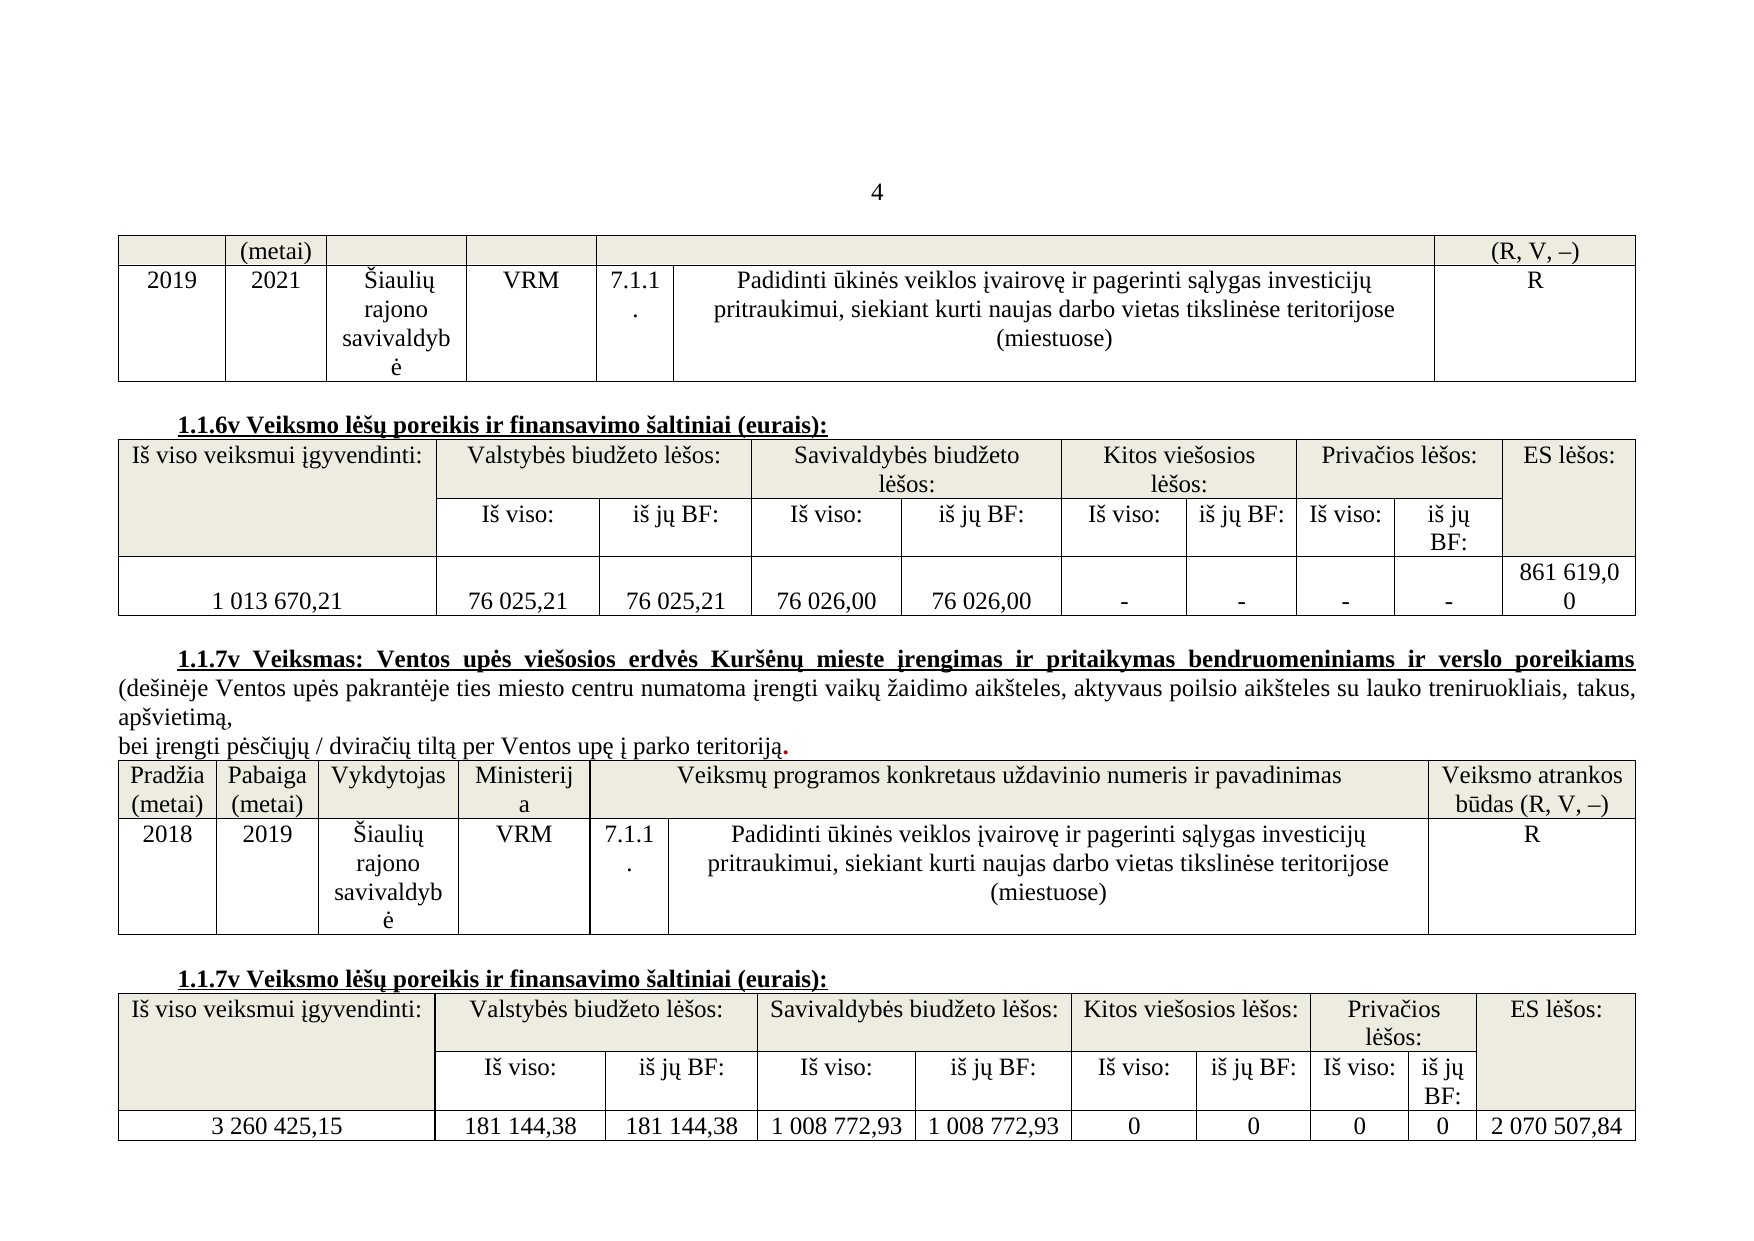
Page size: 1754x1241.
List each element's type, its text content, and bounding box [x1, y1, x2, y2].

table_cell 2021 [226, 266, 326, 381]
table_header Vykdytojas [319, 761, 458, 818]
table_cell 76 025,21 [600, 557, 751, 615]
table_cell 0 [1311, 1111, 1408, 1139]
table_cell Iš viso: [437, 499, 599, 556]
table_cell 181 144,38 [606, 1111, 757, 1139]
table_cell iš jų BF: [1187, 499, 1296, 556]
text 1.1.6v Veiksmo lėšų poreikis ir finansavimo šaltiniai (eurais): [118, 410, 1636, 439]
table_header Iš viso veiksmui įgyvendinti: [119, 994, 434, 1110]
table_cell VRM [467, 266, 596, 381]
table_cell - [1187, 557, 1296, 615]
table_cell Iš viso: [752, 499, 901, 556]
table_header ES lėšos: [1477, 994, 1635, 1110]
table_cell Iš viso: [436, 1052, 605, 1110]
table_cell 7.1.1. [597, 266, 673, 381]
table_header Privačios lėšos: [1311, 994, 1476, 1051]
table_header Kitos viešosios lėšos: [1062, 440, 1296, 498]
table_cell iš jų BF: [1197, 1052, 1310, 1110]
table_cell iš jų BF: [1409, 1052, 1476, 1110]
table_cell R [1435, 266, 1635, 381]
table_header [467, 236, 596, 264]
table_header [597, 236, 1434, 264]
table_header (R, V, –) [1435, 236, 1635, 264]
table_cell Iš viso: [1297, 499, 1394, 556]
table_cell iš jų BF: [600, 499, 751, 556]
table_cell 1 008 772,93 [758, 1111, 915, 1139]
table_cell - [1395, 557, 1502, 615]
table_cell 76 026,00 [752, 557, 901, 615]
table_cell VRM [459, 819, 589, 934]
table_cell 2 070 507,84 [1477, 1111, 1635, 1139]
table_cell iš jų BF: [902, 499, 1061, 556]
table_header Savivaldybės biudžeto lėšos: [758, 994, 1071, 1051]
table_header Valstybės biudžeto lėšos: [437, 440, 751, 498]
table_header Valstybės biudžeto lėšos: [436, 994, 757, 1051]
table_cell Iš viso: [1311, 1052, 1408, 1110]
table_cell R [1429, 819, 1635, 934]
table_cell 2018 [119, 819, 216, 934]
table_header Pabaiga (metai) [217, 761, 318, 818]
table_header Ministerija [459, 761, 589, 818]
table_cell 0 [1409, 1111, 1476, 1139]
table_cell 0 [1197, 1111, 1310, 1139]
table_cell 76 026,00 [902, 557, 1061, 615]
table_cell iš jų BF: [916, 1052, 1071, 1110]
table_cell Iš viso: [758, 1052, 915, 1110]
table_header Kitos viešosios lėšos: [1072, 994, 1310, 1051]
table_cell Padidinti ūkinės veiklos įvairovę ir pagerinti sąlygas investicijų pritraukimui, siekiant kurti naujas darbo vietas tikslinėse teritorijose (miestuose) [674, 266, 1434, 381]
table_cell Iš viso: [1072, 1052, 1196, 1110]
table_header Veiksmų programos konkretaus uždavinio numeris ir pavadinimas [591, 761, 1428, 818]
table_cell 7.1.1. [591, 819, 668, 934]
table_header Savivaldybės biudžeto lėšos: [752, 440, 1061, 498]
text bei įrengti pėsčiųjų / dviračių tiltą per Ventos upę į parko teritoriją. [118, 731, 1636, 759]
table_cell Šiaulių rajono savivaldybė [319, 819, 458, 934]
table_cell 2019 [119, 266, 225, 381]
table_cell 181 144,38 [436, 1111, 605, 1139]
text 1.1.7v Veiksmo lėšų poreikis ir finansavimo šaltiniai (eurais): [118, 964, 1636, 993]
table_cell Šiaulių rajono savivaldybė [327, 266, 466, 381]
table_cell iš jų BF: [606, 1052, 757, 1110]
table_cell Padidinti ūkinės veiklos įvairovę ir pagerinti sąlygas investicijų pritraukimui, siekiant kurti naujas darbo vietas tikslinėse teritorijose (miestuose) [669, 819, 1428, 934]
table_cell 1 013 670,21 [119, 557, 436, 615]
table_cell 3 260 425,15 [119, 1111, 434, 1139]
table_cell - [1062, 557, 1186, 615]
table_cell - [1297, 557, 1394, 615]
table_header [327, 236, 466, 264]
table_cell 2019 [217, 819, 318, 934]
table_header Veiksmo atrankos būdas (R, V, –) [1429, 761, 1635, 818]
table_cell iš jų BF: [1395, 499, 1502, 556]
table_header Pradžia (metai) [119, 761, 216, 818]
table_header Privačios lėšos: [1297, 440, 1502, 498]
table_cell 861 619,00 [1503, 557, 1635, 615]
table_header [119, 236, 225, 264]
table_cell Iš viso: [1062, 499, 1186, 556]
table_header ES lėšos: [1503, 440, 1635, 556]
table_header Iš viso veiksmui įgyvendinti: [119, 440, 436, 556]
table_cell 0 [1072, 1111, 1196, 1139]
table_cell 76 025,21 [437, 557, 599, 615]
table_header (metai) [226, 236, 326, 264]
text 1.1.7v Veiksmas: Ventos upės viešosios erdvės Kuršėnų mieste įrengimas ir pritaikymas bendruomeniniams ir verslo poreikiams (dešinėje Ventos upės pakrantėje ties miesto centru numatoma įrengti vaikų žaidimo aikšteles, aktyvaus poilsio aikšteles su lauko treniruokliais, takus, apšvietimą, [118, 644, 1636, 731]
table_cell 1 008 772,93 [916, 1111, 1071, 1139]
